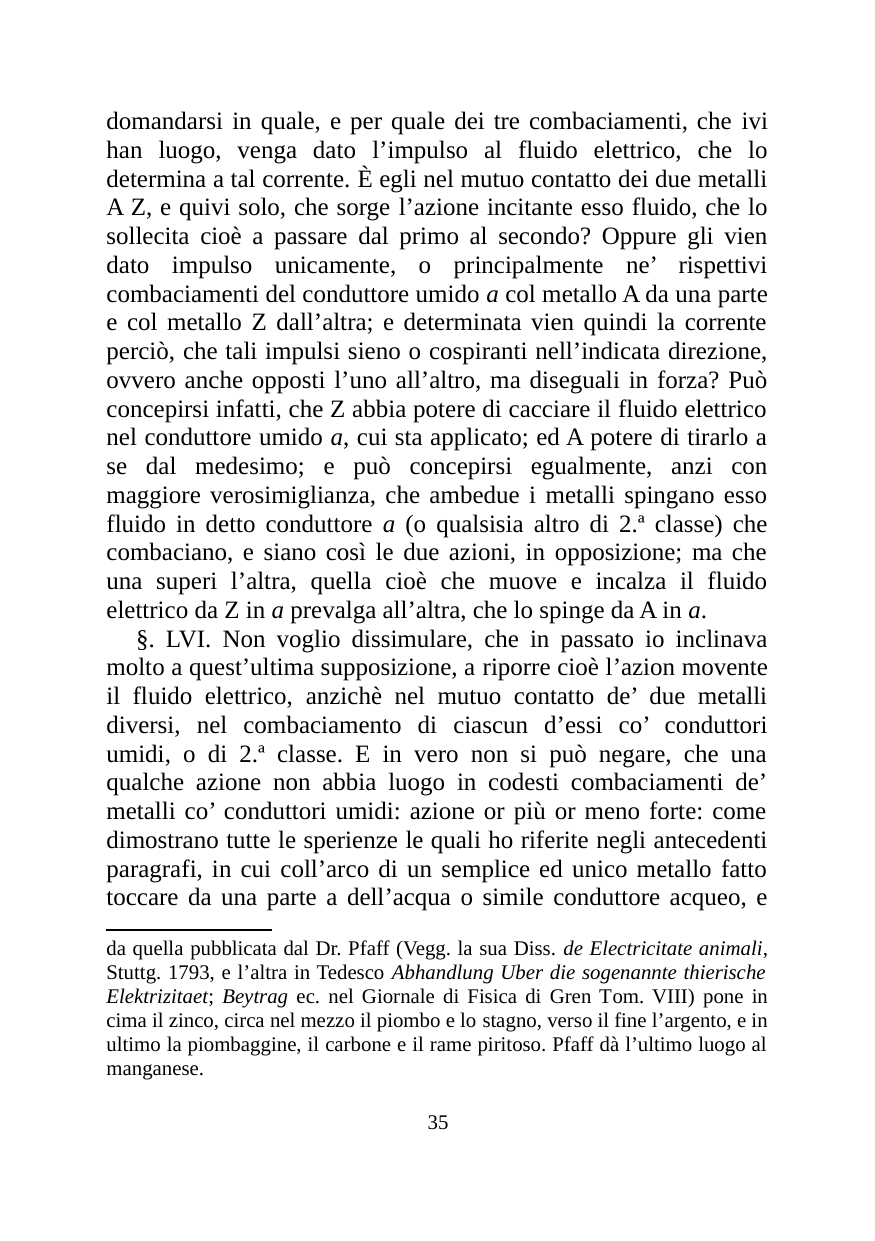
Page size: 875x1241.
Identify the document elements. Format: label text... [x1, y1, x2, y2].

text da quella pubblicata dal Dr. Pfaff (Vegg. la sua Diss. de Electricitate animali, Stuttg. 1793, e l’altra in Tedesco Abhandlung Uber die sogenannte thierische Elektrizitaet; Beytrag ec. nel Giornale di Fisica di Gren Tom. VIII) pone in cima il zinco, circa nel mezzo il piombo e lo stagno, verso il fine l’argento, e in ultimo la piombaggine, il carbone e il rame piritoso. Pfaff dà l’ultimo luogo al manganese. [106, 936, 768, 1080]
text §. LVI. Non voglio dissimulare, che in passato io inclinava molto a quest’ultima supposizione, a riporre cioè l’azion movente il fluido elettrico, anzichè nel mutuo contatto de’ due metalli diversi, nel combaciamento di ciascun d’essi co’ conduttori umidi, o di 2.ª classe. E in vero non si può negare, che una qualche azione non abbia luogo in codesti combaciamenti de’ metalli co’ conduttori umidi: azione or più or meno forte: come dimostrano tutte le sperienze le quali ho riferite negli antecedenti paragrafi, in cui coll’arco di un semplice ed unico metallo fatto toccare da una parte a dell’acqua o simile conduttore acqueo, e [106, 624, 768, 911]
text §. LV. Ritenuto come cosa, di cui non può in alcun modo dubitarsi, che nella combinazione di due metalli diversi, i quali con un capo si toccano immediatamente, e coll’altro applicansi ad un conduttore umido ad essi frapposto, si eccita, in virtù di tali combaciamenti, una corrente elettrica, e questa (prendendo per esempio la fig. 1.) nella direzione supponiamo A Z a, può domandarsi in quale, e per quale dei tre combaciamenti, che ivi han luogo, venga dato l’impulso al fluido elettrico, che lo determina a tal corrente. È egli nel mutuo contatto dei due metalli A Z, e quivi solo, che sorge l’azione incitante esso fluido, che lo sollecita cioè a passare dal primo al secondo? Oppure gli vien dato impulso unicamente, o principalmente ne’ rispettivi combaciamenti del conduttore umido a col metallo A da una parte e col metallo Z dall’altra; e determinata vien quindi la corrente perciò, che tali impulsi sieno o cospiranti nell’indicata direzione, ovvero anche opposti l’uno all’altro, ma diseguali in forza? Può concepirsi infatti, che Z abbia potere di cacciare il fluido elettrico nel conduttore umido a, cui sta applicato; ed A potere di tirarlo a se dal medesimo; e può concepirsi egualmente, anzi con maggiore verosimiglianza, che ambedue i metalli spingano esso fluido in detto conduttore a (o qualsisia altro di 2.ª classe) che combaciano, e siano così le due azioni, in opposizione; ma che una superi l’altra, quella cioè che muove e incalza il fluido elettrico da Z in a prevalga all’altra, che lo spinge da A in a. [106, 106, 768, 624]
